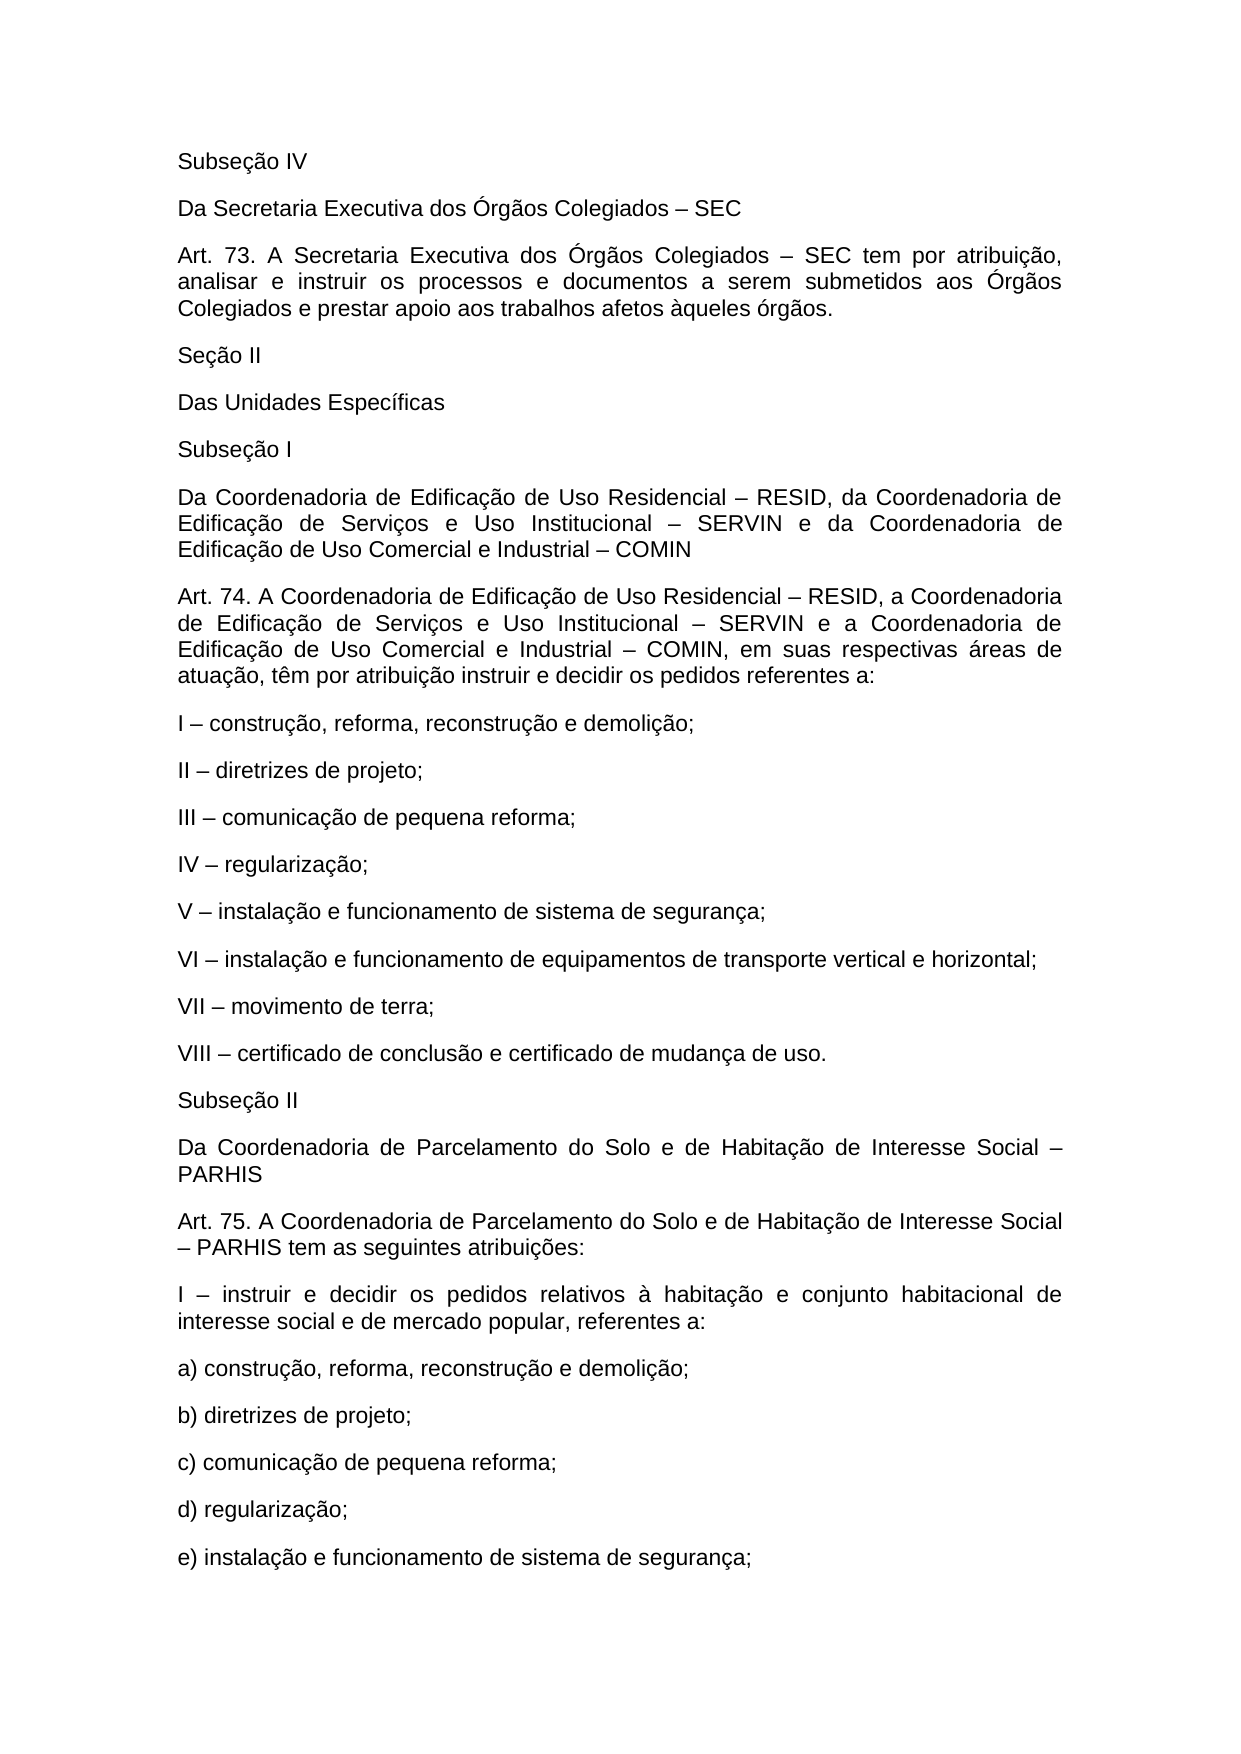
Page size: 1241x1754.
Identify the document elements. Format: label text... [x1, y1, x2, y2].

text VI – instalação e funcionamento de equipamentos de transporte vertical e horizontal; [177, 946, 1063, 972]
text Subseção II [177, 1087, 1063, 1113]
text Da Coordenadoria de Edificação de Uso Residencial – RESID, da Coordenadoria de Edificação de Serviços e Uso Institucional – SERVIN e da Coordenadoria de Edificação de Uso Comercial e Industrial – COMIN [177, 483, 1063, 562]
text I – construção, reforma, reconstrução e demolição; [177, 709, 1063, 736]
text Art. 75. A Coordenadoria de Parcelamento do Solo e de Habitação de Interesse Social – PARHIS tem as seguintes atribuições: [177, 1208, 1063, 1261]
text II – diretrizes de projeto; [177, 757, 1063, 783]
text a) construção, reforma, reconstrução e demolição; [177, 1355, 1063, 1381]
text VIII – certificado de conclusão e certificado de mudança de uso. [177, 1040, 1063, 1066]
text Art. 73. A Secretaria Executiva dos Órgãos Colegiados – SEC tem por atribuição, analisar e instruir os processos e documentos a serem submetidos aos Órgãos Colegiados e prestar apoio aos trabalhos afetos àqueles órgãos. [177, 242, 1063, 321]
text IV – regularização; [177, 851, 1063, 877]
text I – instruir e decidir os pedidos relativos à habitação e conjunto habitacional de interesse social e de mercado popular, referentes a: [177, 1281, 1063, 1334]
text VII – movimento de terra; [177, 993, 1063, 1019]
text Das Unidades Específicas [177, 389, 1063, 415]
text Seção II [177, 342, 1063, 368]
text Subseção IV [177, 148, 1063, 174]
text b) diretrizes de projeto; [177, 1402, 1063, 1428]
text Da Coordenadoria de Parcelamento do Solo e de Habitação de Interesse Social – PARHIS [177, 1134, 1063, 1187]
text e) instalação e funcionamento de sistema de segurança; [177, 1544, 1063, 1570]
text III – comunicação de pequena reforma; [177, 804, 1063, 830]
text c) comunicação de pequena reforma; [177, 1449, 1063, 1476]
text V – instalação e funcionamento de sistema de segurança; [177, 898, 1063, 925]
text Da Secretaria Executiva dos Órgãos Colegiados – SEC [177, 195, 1063, 221]
text d) regularização; [177, 1496, 1063, 1523]
text Subseção I [177, 436, 1063, 463]
text Art. 74. A Coordenadoria de Edificação de Uso Residencial – RESID, a Coordenadoria de Edificação de Serviços e Uso Institucional – SERVIN e a Coordenadoria de Edificação de Uso Comercial e Industrial – COMIN, em suas respectivas áreas de atuação, têm por atribuição instruir e decidir os pedidos referentes a: [177, 583, 1063, 689]
